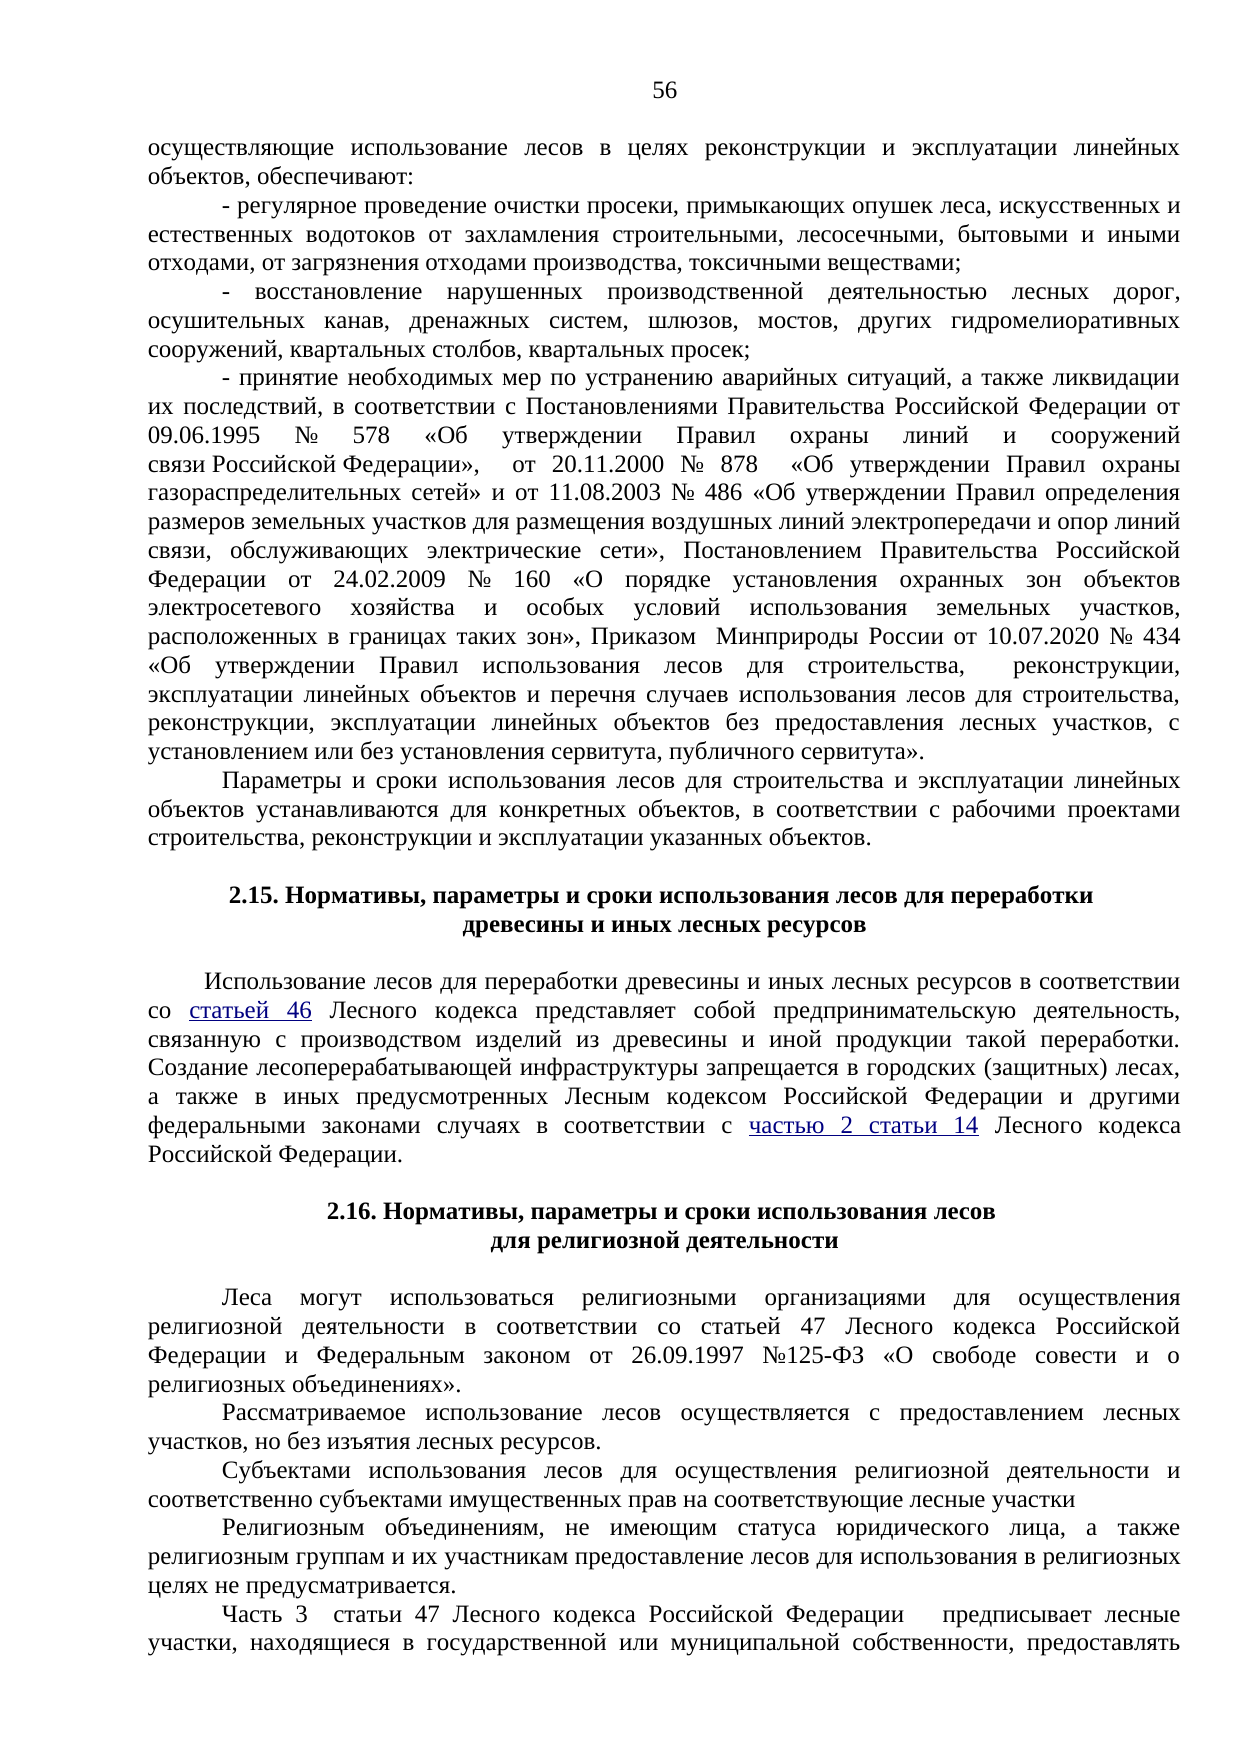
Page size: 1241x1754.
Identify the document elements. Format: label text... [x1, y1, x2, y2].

text Субъектами использования лесов для осуществления религиозной деятельности и соответственно субъектами имущественных прав на соответствующие лесные участки [148, 1455, 1181, 1512]
text для религиозной деятельности [148, 1225, 1181, 1254]
text Религиозным объединениям, не имеющим статуса юридического лица, а также религиозным группам и их участникам предоставле­ние лесов для использования в религиозных целях не предусматри­вается. [148, 1512, 1181, 1599]
text Леса могут использоваться религиозными организациями для осуществления религиозной деятельности в соответствии со статьей 47 Лесного кодекса Российской Федерации и Федеральным законом от 26.09.1997 №125-ФЗ «О свободе совести и о религиозных объединениях». [148, 1282, 1181, 1397]
text 2.16. Нормативы, параметры и сроки использования лесов [148, 1196, 1181, 1225]
text Часть 3 статьи 47 Лесного кодекса Российской Федерации предписывает лесные участки, находящиеся в государственной или муниципальной собственности, предоставлять [148, 1599, 1181, 1656]
text 2.15. Нормативы, параметры и сроки использования лесов для переработки [148, 880, 1181, 909]
text осуществляющие использование лесов в целях реконструкции и эксплуатации линейных объектов, обеспечивают: [148, 132, 1181, 190]
text древесины и иных лесных ресурсов [148, 909, 1181, 937]
text Рассматриваемое использование лесов осу­ществляется с предоставлением лесных участков, но без изъятия лесных ресурсов. [148, 1397, 1181, 1455]
text Использование лесов для переработки древесины и иных лесных ресурсов в соответствии со статьей 46 Лесного кодекса представляет собой предпринимательскую деятельность, связанную с производством изделий из древесины и иной продукции такой переработки. Создание лесоперерабатывающей инфраструктуры запрещается в городских (защитных) лесах, а также в иных предусмотренных Лесным кодексом Российской Федерации и другими федеральными законами случаях в соответствии с частью 2 статьи 14 Лесного кодекса Российской Федерации. [148, 966, 1181, 1167]
text - восстановление нарушенных производственной деятельностью лесных дорог, осушительных канав, дренажных систем, шлюзов, мостов, других гидромелиоративных сооружений, квартальных столбов, квартальных просек; [148, 276, 1181, 362]
text - регулярное проведение очистки просеки, примыкающих опушек леса, искусственных и естественных водотоков от захламления строительными, лесосечными, бытовыми и иными отходами, от загрязнения отходами производства, токсичными веществами; [148, 190, 1181, 276]
text Параметры и сроки использования лесов для строительства и эксплуатации линейных объектов устанавливаются для конкретных объектов, в соответствии с рабочими проектами строительства, реконструкции и эксплуатации указанных объектов. [148, 765, 1181, 851]
text - принятие необходимых мер по устранению аварийных ситуаций, а также ликвидации их последствий, в соответствии с Постановлениями Правительства Российской Федерации от 09.06.1995 № 578 «Об утверждении Правил охраны линий и сооружений связи Российской Федерации», от 20.11.2000 № 878 «Об утверждении Правил охраны газораспределительных сетей» и от 11.08.2003 № 486 «Об утверждении Правил определения размеров земельных участков для размещения воздушных линий электропередачи и опор линий связи, обслуживающих электрические сети», Постановлением Правительства Российской Федерации от 24.02.2009 № 160 «О порядке установления охранных зон объектов электросетевого хозяйства и особых условий использования земельных участков, расположенных в границах таких зон», Приказом Минприроды России от 10.07.2020 № 434 «Об утверждении Правил использования лесов для строительства, реконструкции, эксплуатации линейных объектов и перечня случаев использования лесов для строительства, реконструкции, эксплуатации линейных объектов без предоставления лесных участков, с установлением или без установления сервитута, публичного сервитута». [148, 362, 1181, 765]
